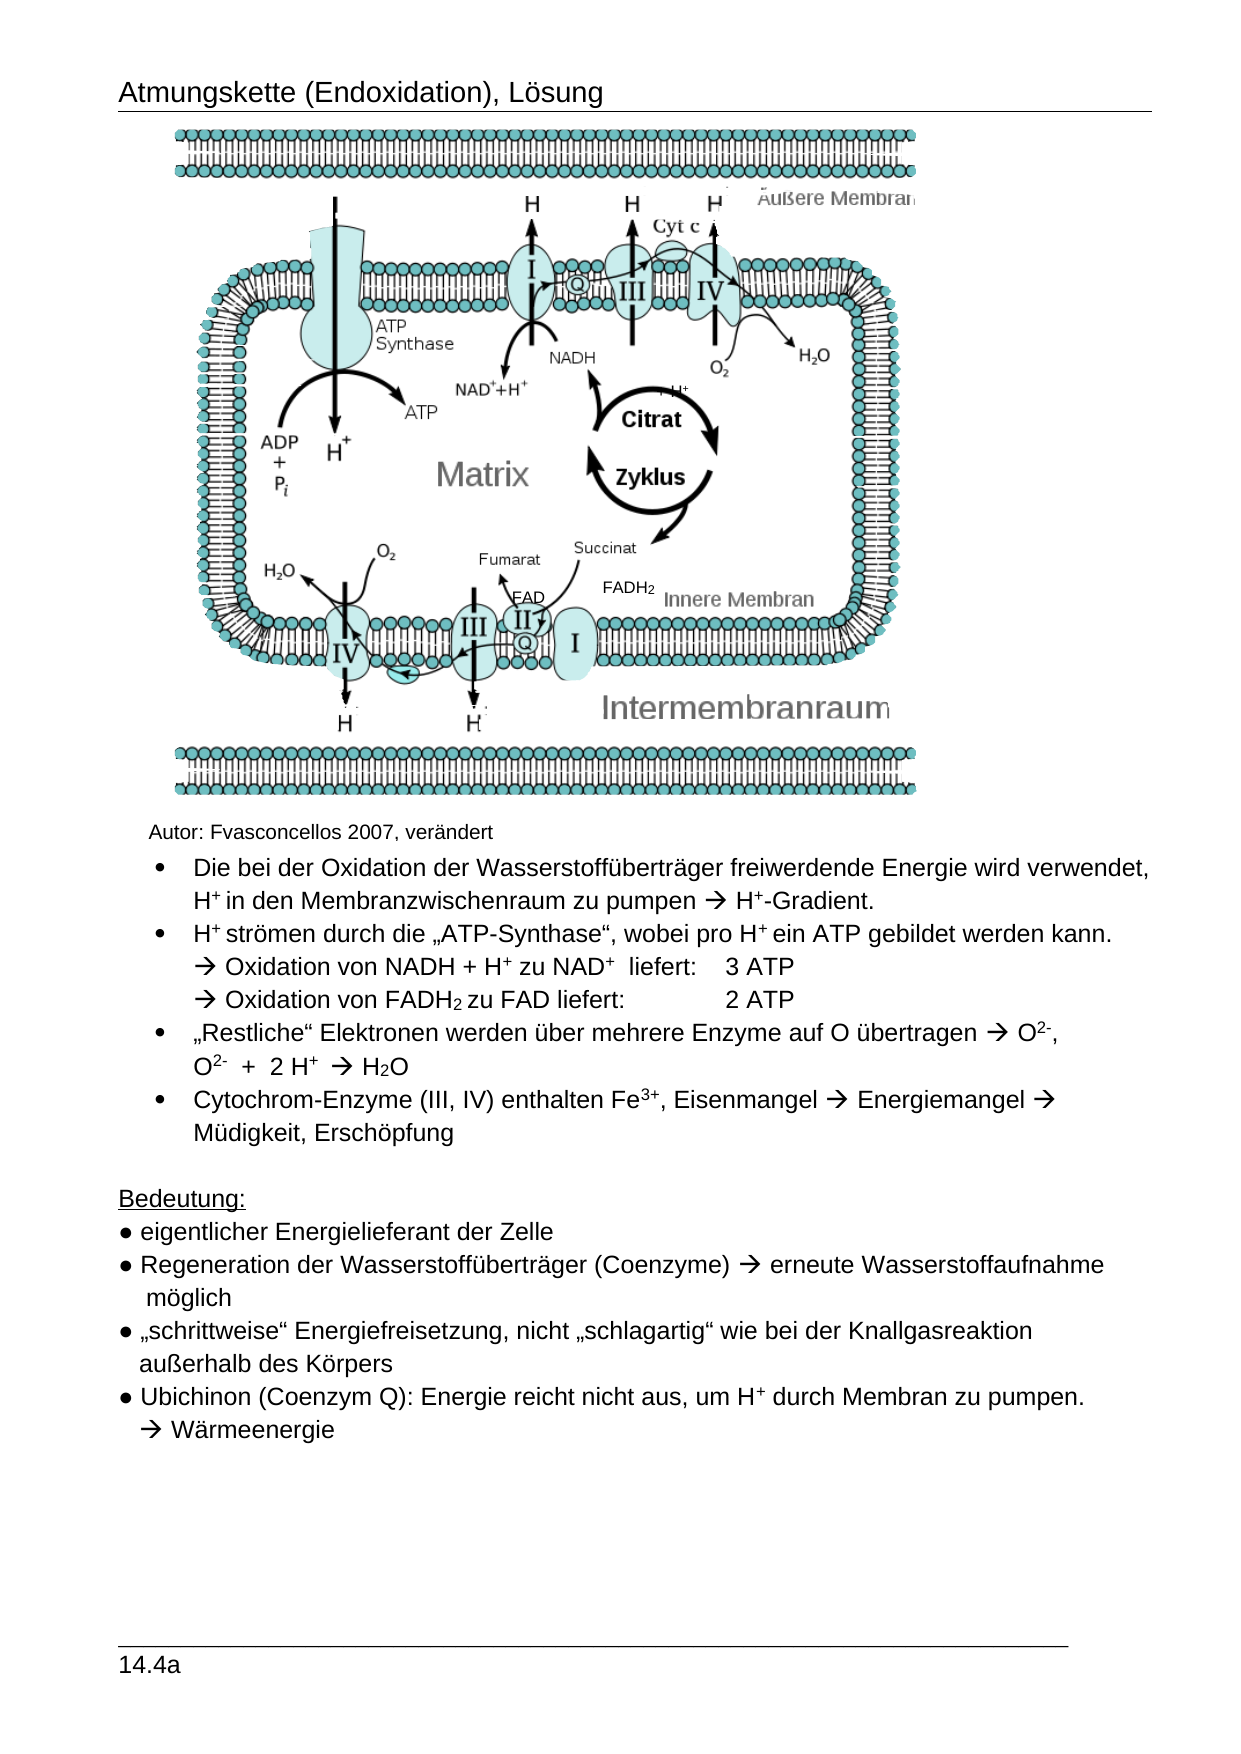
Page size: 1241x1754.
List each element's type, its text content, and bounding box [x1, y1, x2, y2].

list Cytochrom-Enzyme (III, IV) enthalten Fe3+, Eisenmangel  Energiemangel  Müdigkeit, Erschöpfung [156, 1084, 1152, 1146]
text ● Ubichinon (Coenzym Q): Energie reicht nicht aus, um H+ durch Membran zu pumpen. [118, 1382, 1241, 1411]
text außerhalb des Körpers [118, 1349, 1152, 1378]
text ● Regeneration der Wasserstoffüberträger (Coenzyme)  erneute Wasserstoffaufnahme [118, 1250, 1152, 1279]
list „Restliche“ Elektronen werden über mehrere Enzyme auf O übertragen  O2-, [156, 1018, 1152, 1047]
text Autor: Fvasconcellos 2007, verändert [143, 820, 1168, 841]
text Bedeutung: [118, 1184, 1152, 1212]
list Die bei der Oxidation der Wasserstoffüberträger freiwerdende Energie wird verwendet, H+ in den Membranzwischenraum zu pumpen  H+-Gradient. [156, 848, 1152, 915]
text  Oxidation von FADH2 zu FAD liefert: 2 ATP [118, 985, 1152, 1014]
text ● „schrittweise“ Energiefreisetzung, nicht „schlagartig“ wie bei der Knallgasreaktion [118, 1316, 1152, 1345]
text ● eigentlicher Energielieferant der Zelle [118, 1217, 1152, 1246]
text  Oxidation von NADH + H+ zu NAD+ liefert: 3 ATP [193, 952, 1152, 981]
text O2- + 2 H+  H2O [193, 1051, 1152, 1080]
text möglich [118, 1283, 1152, 1312]
list H+ strömen durch die „ATP-Synthase“, wobei pro H+ ein ATP gebildet werden kann. [156, 919, 1152, 948]
text  Wärmeenergie [118, 1415, 1241, 1444]
